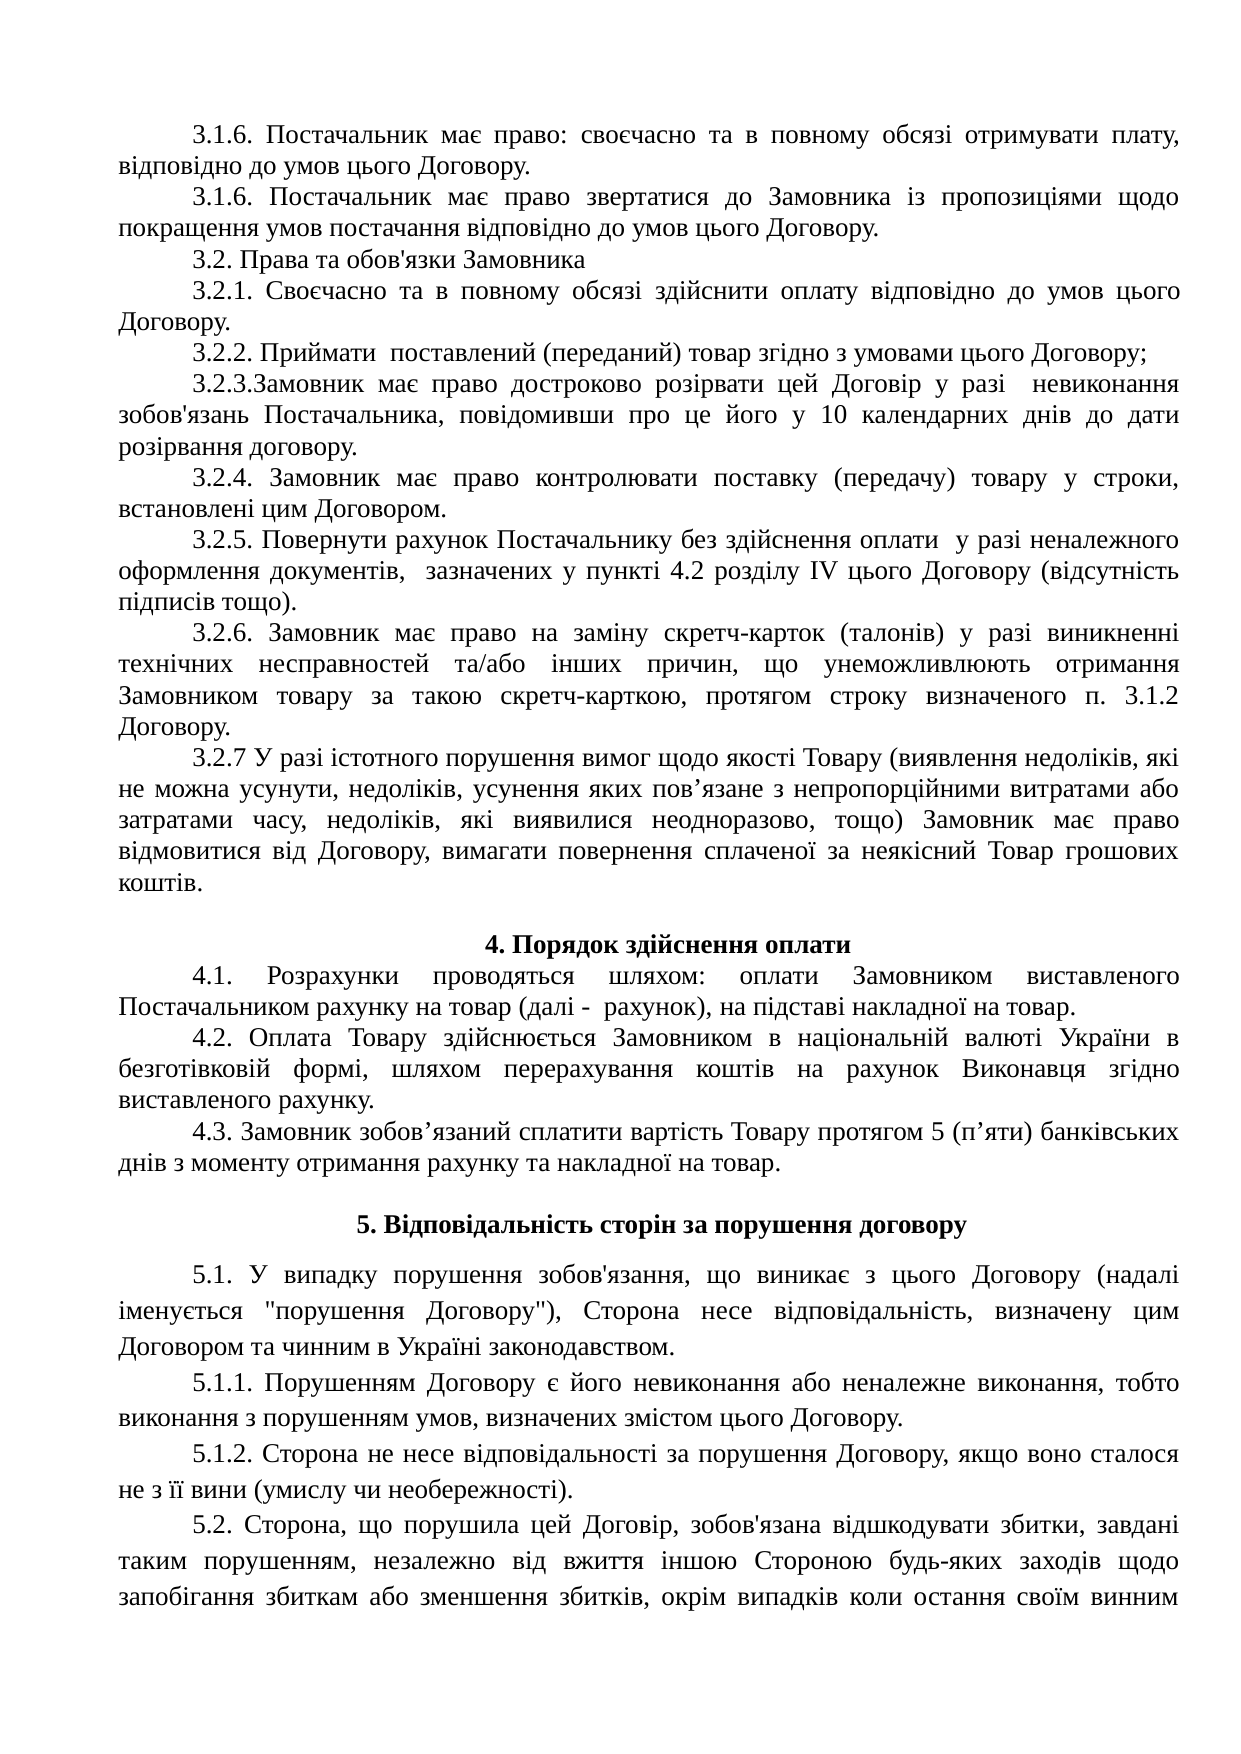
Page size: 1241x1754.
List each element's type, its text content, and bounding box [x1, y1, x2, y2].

text 3.2.2. Приймати поставлений (переданий) товар згідно з умовами цього Договору; [118, 336, 1181, 367]
text 5. Відповідальність сторін за порушення договору [118, 1208, 1176, 1239]
text 3.2.6. Замовник має право на заміну скретч-карток (талонів) у разі виникненні технічних несправностей та/або інших причин, що унеможливлюють отримання Замовником товару за такою скретч-карткою, протягом строку визначеного п. 3.1.2 Договору. [118, 616, 1181, 741]
text 3.2. Права та обов'язки Замовника [118, 243, 1181, 274]
text 3.1.6. Постачальник має право звертатися до Замовника із пропозиціями щодо покращення умов постачання відповідно до умов цього Договору. [118, 180, 1181, 243]
text 3.2.1. Своєчасно та в повному обсязі здійснити оплату відповідно до умов цього Договору. [118, 274, 1181, 336]
text 5.1.2. Сторона не несе відповідальності за порушення Договору, якщо воно сталося не з її вини (умислу чи необережності). [118, 1437, 1181, 1504]
text 3.1.6. Постачальник має право: своєчасно та в повному обсязі отримувати плату, відповідно до умов цього Договору. [118, 118, 1181, 180]
text 5.1.1. Порушенням Договору є його невиконання або неналежне виконання, тобто виконання з порушенням умов, визначених змістом цього Договору. [118, 1366, 1181, 1433]
text 3.2.7 У разі істотного порушення вимог щодо якості Товару (виявлення недоліків, які не можна усунути, недоліків, усунення яких пов’язане з непропорційними витратами або затратами часу, недоліків, які виявилися неодноразово, тощо) Замовник має право відмовитися від Договору, вимагати повернення сплаченої за неякісний Товар грошових коштів. [118, 741, 1181, 897]
text 5.1. У випадку порушення зобов'язання, що виникає з цього Договору (надалі іменується "порушення Договору"), Сторона несе відповідальність, визначену цим Договором та чинним в Україні законодавством. [118, 1258, 1181, 1361]
text 3.2.5. Повернути рахунок Постачальнику без здійснення оплати у разі неналежного оформлення документів, зазначених у пункті 4.2 розділу IV цього Договору (відсутність підписів тощо). [118, 523, 1181, 616]
text 4. Порядок здійснення оплати [118, 928, 1181, 959]
text 4.3. Замовник зобов’язаний сплатити вартість Товару протягом 5 (п’яти) банківських днів з моменту отримання рахунку та накладної на товар. [118, 1115, 1181, 1177]
text 3.2.3.Замовник має право достроково розірвати цей Договір у разі невиконання зобов'язань Постачальника, повідомивши про це його у 10 календарних днів до дати розірвання договору. [118, 367, 1181, 461]
text 5.2. Сторона, що порушила цей Договір, зобов'язана відшкодувати збитки, завдані таким порушенням, незалежно від вжиття іншою Стороною будь-яких заходів щодо запобігання збиткам або зменшення збитків, окрім випадків коли остання своїм винним [118, 1509, 1181, 1611]
text 3.2.4. Замовник має право контролювати поставку (передачу) товару у строки, встановлені цим Договором. [118, 461, 1181, 523]
text 4.1. Розрахунки проводяться шляхом: оплати Замовником виставленого Постачальником рахунку на товар (далі - рахунок), на підставі накладної на товар. [118, 959, 1181, 1021]
text 4.2. Оплата Товару здійснюється Замовником в національній валюті України в безготівковій формі, шляхом перерахування коштів на рахунок Виконавця згідно виставленого рахунку. [118, 1021, 1181, 1115]
